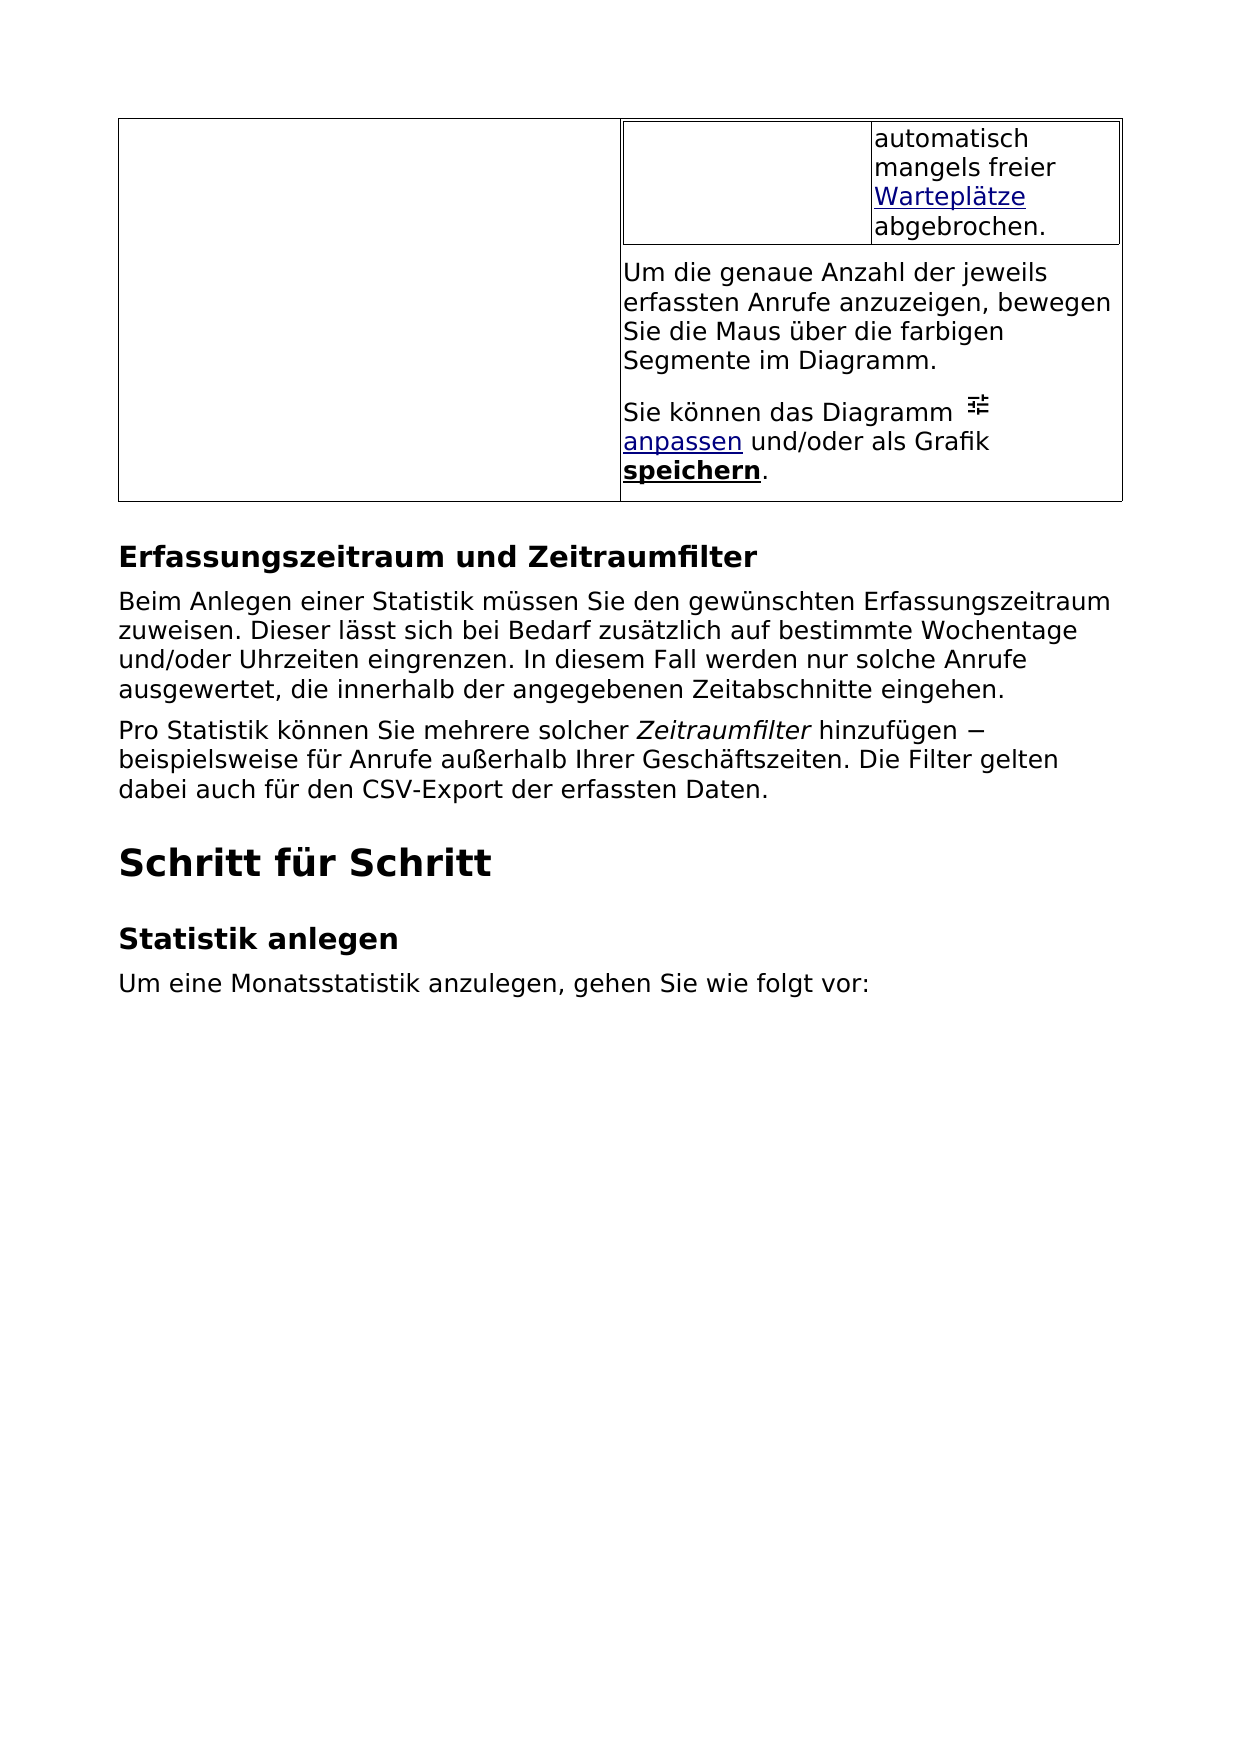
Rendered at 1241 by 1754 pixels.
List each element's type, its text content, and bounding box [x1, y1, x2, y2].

subtitle Schritt für Schritt [118, 841, 1122, 885]
text Pro Statistik können Sie mehrere solcher Zeitraumfilter hinzufügen − beispielsweise für Anrufe außerhalb Ihrer Geschäftszeiten. Die Filter gelten dabei auch für den CSV-Export der erfassten Daten. [118, 716, 1122, 804]
subtitle Statistik anlegen [118, 923, 1122, 957]
text Beim Anlegen einer Statistik müssen Sie den gewünschten Erfassungszeitraum zuweisen. Dieser lässt sich bei Bedarf zusätzlich auf bestimmte Wochentage und/oder Uhrzeiten eingrenzen. In diesem Fall werden nur solche Anrufe ausgewertet, die innerhalb der angegebenen Zeitabschnitte eingehen. [118, 587, 1122, 704]
table_cell [624, 122, 871, 244]
table_header Um die genaue Anzahl der jeweils erfassten Anrufe anzuzeigen, bewegen Sie die Maus über die farbigen Segmente im Diagramm. Sie können das Diagramm anpassen und/oder als Grafik speichern. [621, 119, 1122, 501]
table_cell automatisch mangels freier Warteplätze abgebrochen. [872, 122, 1119, 244]
text Um eine Monatsstatistik anzulegen, gehen Sie wie folgt vor: [118, 969, 1122, 998]
subtitle Erfassungszeitraum und Zeitraumfilter [118, 541, 1122, 575]
table_header [119, 119, 620, 501]
